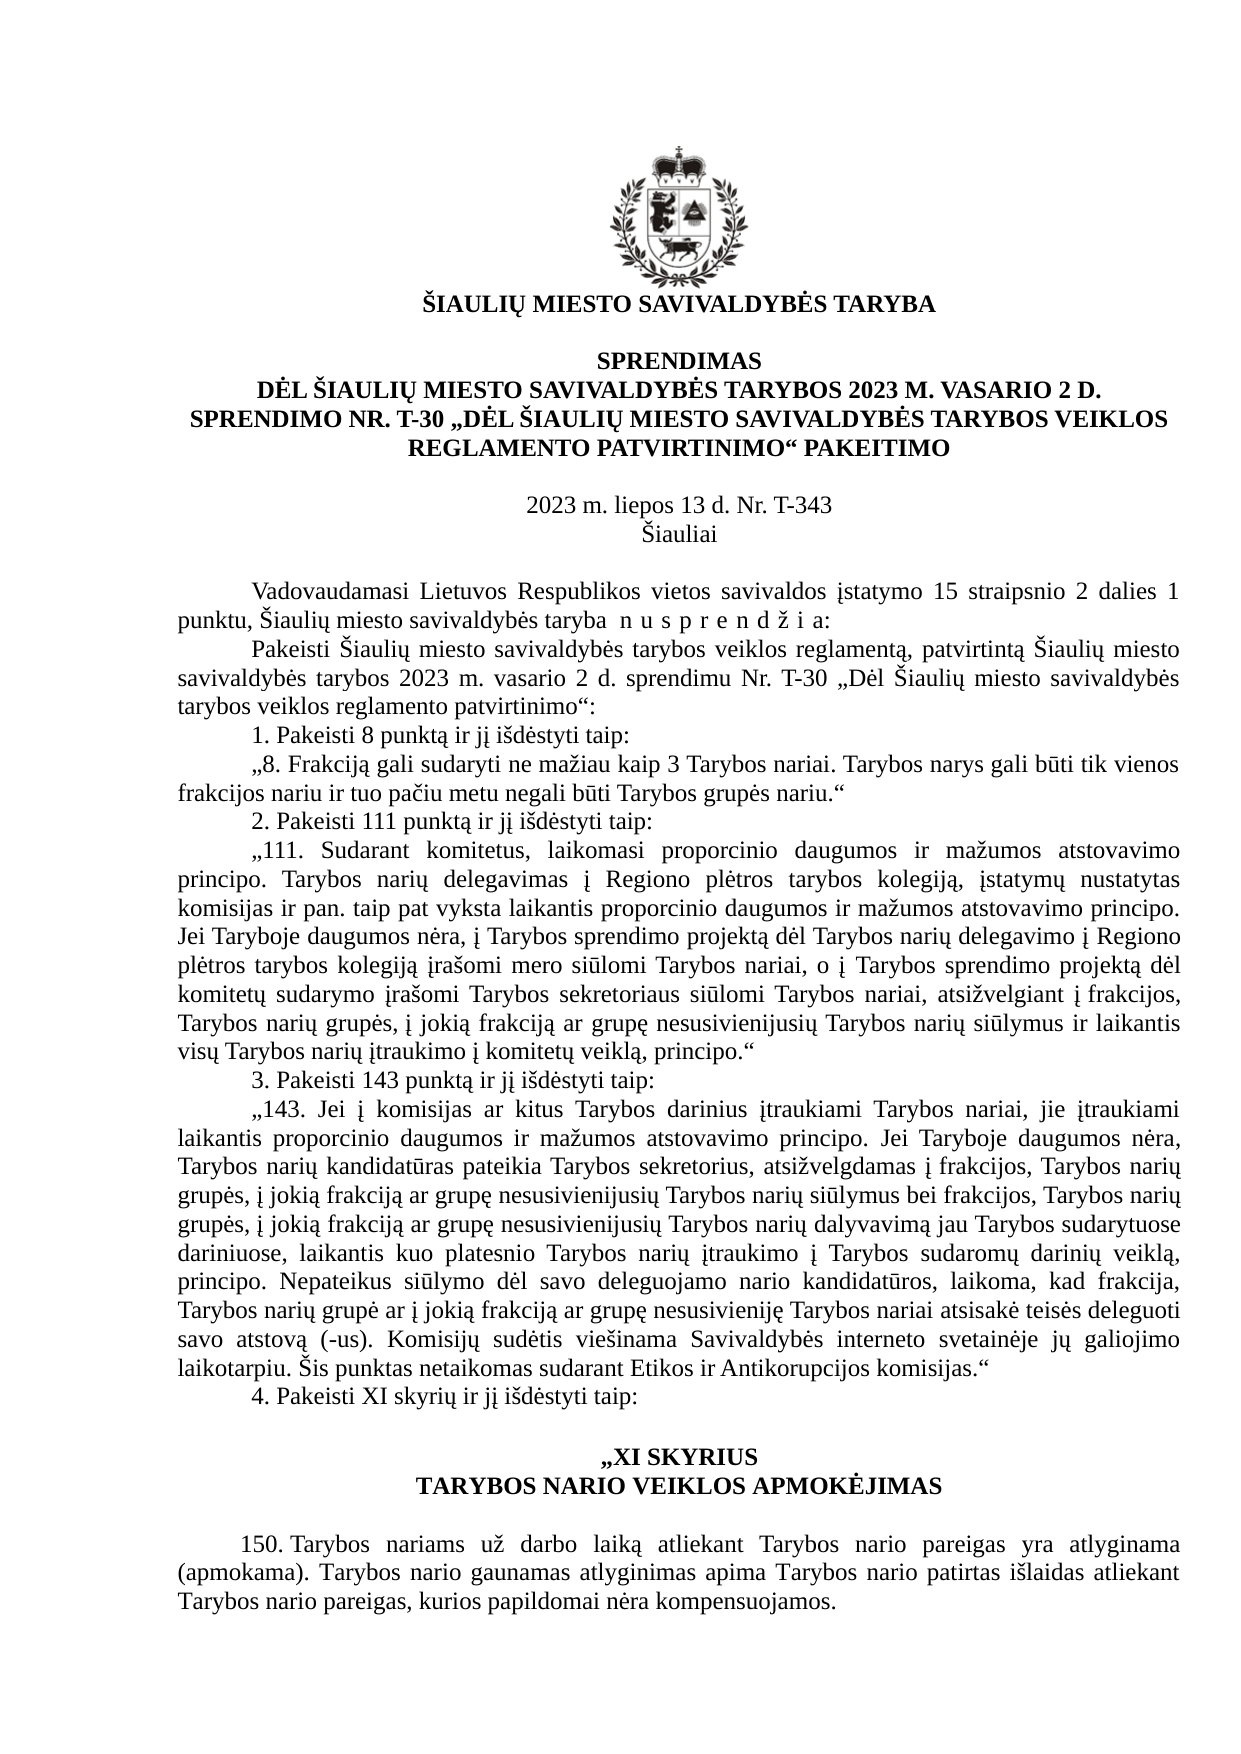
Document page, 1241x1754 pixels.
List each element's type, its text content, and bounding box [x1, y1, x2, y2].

text „111. Sudarant komitetus, laikomasi proporcinio daugumos ir mažumos atstovavimo principo. Tarybos narių delegavimas į Regiono plėtros tarybos kolegiją, įstatymų nustatytas komisijas ir pan. taip pat vyksta laikantis proporcinio daugumos ir mažumos atstovavimo principo. Jei Taryboje daugumos nėra, į Tarybos sprendimo projektą dėl Tarybos narių delegavimo į Regiono plėtros tarybos kolegiją įrašomi mero siūlomi Tarybos nariai, o į Tarybos sprendimo projektą dėl komitetų sudarymo įrašomi Tarybos sekretoriaus siūlomi Tarybos nariai, atsižvelgiant į frakcijos, Tarybos narių grupės, į jokią frakciją ar grupę nesusivienijusių Tarybos narių siūlymus ir laikantis visų Tarybos narių įtraukimo į komitetų veiklą, principo.“ [177, 835, 1181, 1065]
text SPRENDIMAS [177, 346, 1181, 375]
text 2. Pakeisti 111 punktą ir jį išdėstyti taip: [177, 806, 1181, 835]
text 2023 m. liepos 13 d. Nr. T-343 [177, 490, 1181, 519]
text „8. Frakciją gali sudaryti ne mažiau kaip 3 Tarybos nariai. Tarybos narys gali būti tik vienos frakcijos nariu ir tuo pačiu metu negali būti Tarybos grupės nariu.“ [177, 749, 1181, 806]
text Pakeisti Šiaulių miesto savivaldybės tarybos veiklos reglamentą, patvirtintą Šiaulių miesto savivaldybės tarybos 2023 m. vasario 2 d. sprendimu Nr. T-30 „Dėl Šiaulių miesto savivaldybės tarybos veiklos reglamento patvirtinimo“: [177, 634, 1181, 720]
text TARYBOS NARIO VEIKLOS APMOKĖJIMAS [177, 1471, 1181, 1500]
text „143. Jei į komisijas ar kitus Tarybos darinius įtraukiami Tarybos nariai, jie įtraukiami laikantis proporcinio daugumos ir mažumos atstovavimo principo. Jei Taryboje daugumos nėra, Tarybos narių kandidatūras pateikia Tarybos sekretorius, atsižvelgdamas į frakcijos, Tarybos narių grupės, į jokią frakciją ar grupę nesusivienijusių Tarybos narių siūlymus bei frakcijos, Tarybos narių grupės, į jokią frakciją ar grupę nesusivienijusių Tarybos narių dalyvavimą jau Tarybos sudarytuose dariniuose, laikantis kuo platesnio Tarybos narių įtraukimo į Tarybos sudaromų darinių veiklą, principo. Nepateikus siūlymo dėl savo deleguojamo nario kandidatūros, laikoma, kad frakcija, Tarybos narių grupė ar į jokią frakciją ar grupę nesusivieniję Tarybos nariai atsisakė teisės deleguoti savo atstovą (-us). Komisijų sudėtis viešinama Savivaldybės interneto svetainėje jų galiojimo laikotarpiu. Šis punktas netaikomas sudarant Etikos ir Antikorupcijos komisijas.“ [177, 1094, 1181, 1381]
text 4. Pakeisti XI skyrių ir jį išdėstyti taip: [177, 1381, 1181, 1410]
text 150. Tarybos nariams už darbo laiką atliekant Tarybos nario pareigas yra atlyginama (apmokama). Tarybos nario gaunamas atlyginimas apima Tarybos nario patirtas išlaidas atliekant Tarybos nario pareigas, kurios papildomai nėra kompensuojamos. [177, 1529, 1181, 1615]
text „XI SKYRIUS [177, 1442, 1181, 1471]
text DĖL ŠIAULIŲ MIESTO SAVIVALDYBĖS TARYBOS 2023 M. VASARIO 2 D. SPRENDIMO NR. T-30 „DĖL ŠIAULIŲ MIESTO SAVIVALDYBĖS TARYBOS VEIKLOS REGLAMENTO PATVIRTINIMO“ PAKEITIMO [177, 375, 1181, 461]
text ŠIAULIŲ MIESTO SAVIVALDYBĖS TARYBA [177, 289, 1181, 318]
text Vadovaudamasi Lietuvos Respublikos vietos savivaldos įstatymo 15 straipsnio 2 dalies 1 punktu, Šiaulių miesto savivaldybės taryba nusprendžia: [177, 576, 1181, 634]
text 1. Pakeisti 8 punktą ir jį išdėstyti taip: [177, 720, 1181, 749]
text 3. Pakeisti 143 punktą ir jį išdėstyti taip: [177, 1065, 1181, 1094]
text Šiauliai [177, 519, 1181, 548]
